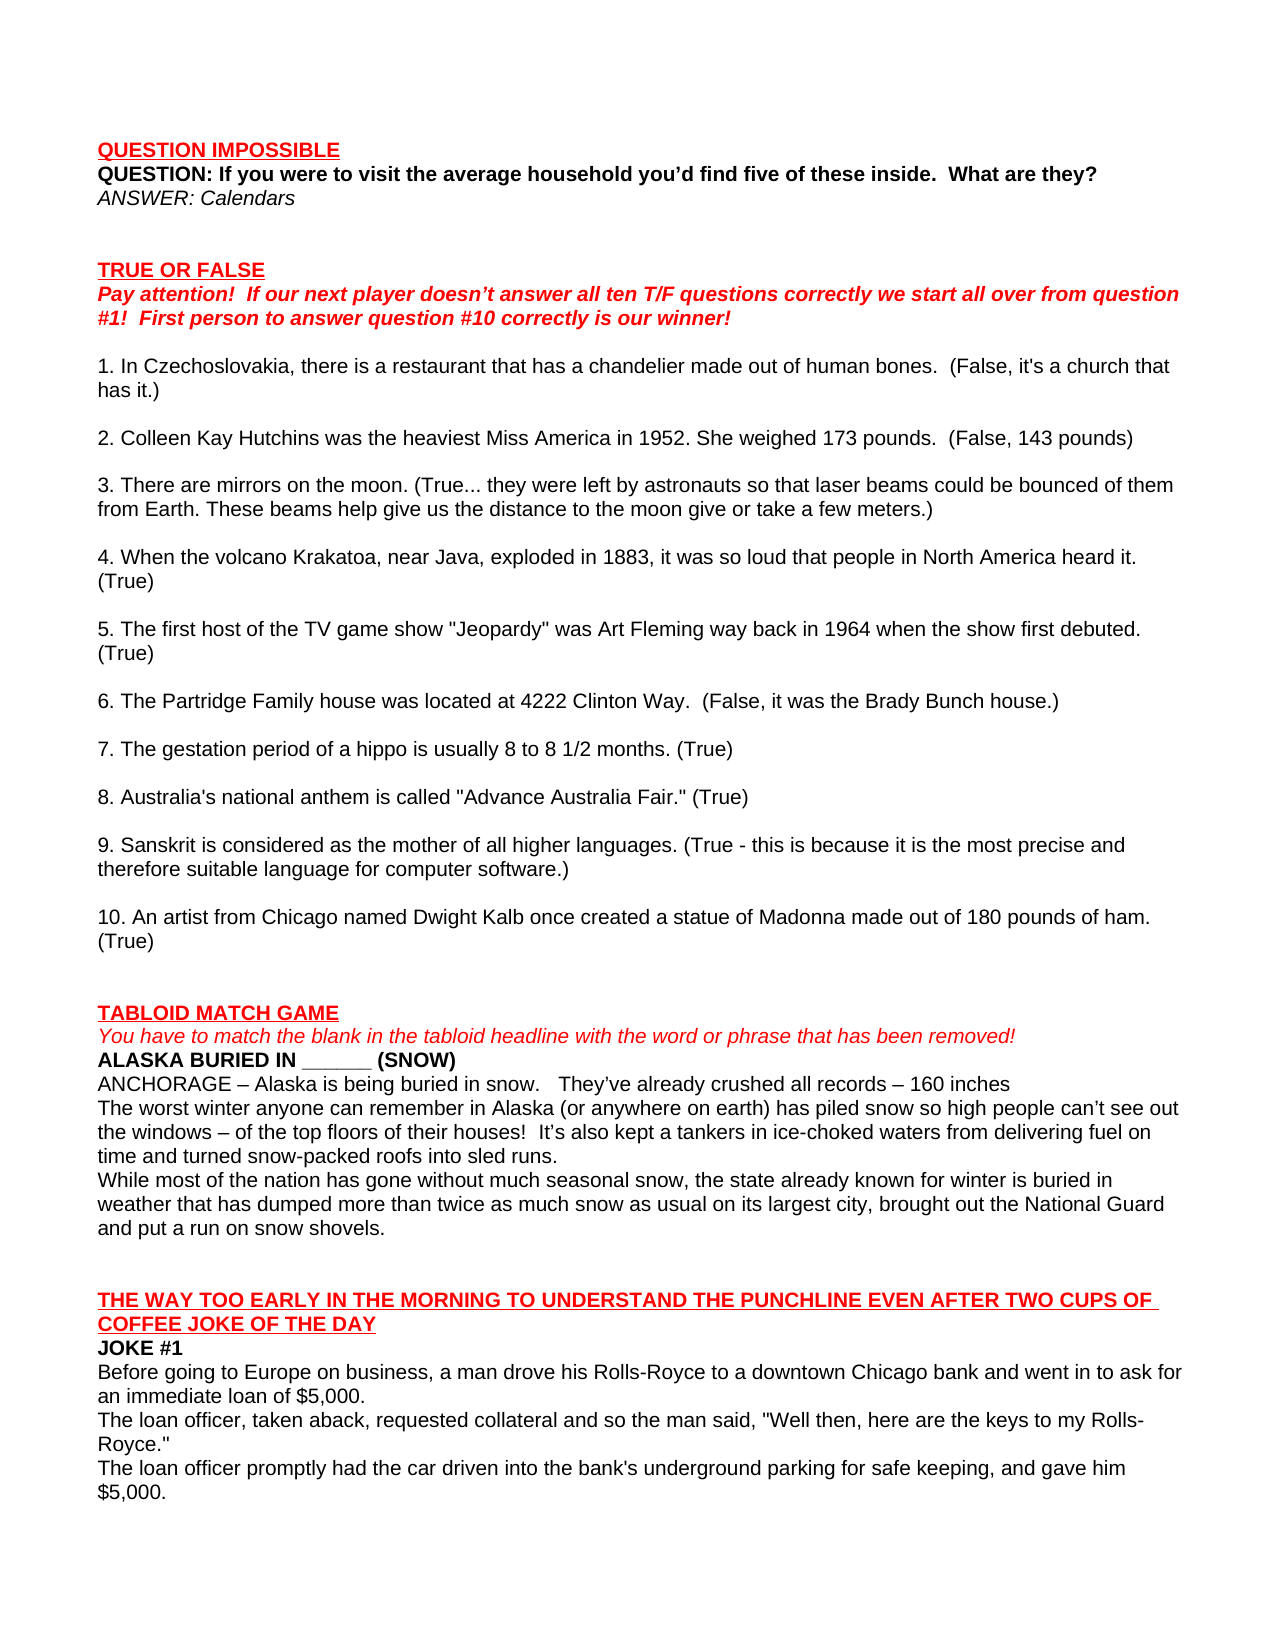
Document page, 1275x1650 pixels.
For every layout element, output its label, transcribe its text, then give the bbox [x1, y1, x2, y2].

text 5. The first host of the TV game show "Jeopardy" was Art Fleming way back in 1964 when the show first debuted. (True) [97, 617, 1185, 665]
text ANSWER: Calendars [97, 186, 1185, 210]
text JOKE #1 [97, 1336, 1185, 1360]
text 10. An artist from Chicago named Dwight Kalb once created a statue of Madonna made out of 180 pounds of ham. (True) [97, 904, 1185, 952]
text The loan officer, taken aback, requested collateral and so the man said, "Well then, here are the keys to my Rolls-Royce." [97, 1408, 1185, 1456]
text While most of the nation has gone without much seasonal snow, the state already known for winter is buried in weather that has dumped more than twice as much snow as usual on its largest city, brought out the National Guard and put a run on snow shovels. [97, 1168, 1185, 1240]
text TABLOID MATCH GAME [97, 1000, 1185, 1024]
text You have to match the blank in the tabloid headline with the word or phrase that has been removed! [97, 1024, 1185, 1048]
text 9. Sanskrit is considered as the mother of all higher languages. (True - this is because it is the most precise and therefore suitable language for computer software.) [97, 833, 1185, 881]
text Pay attention! If our next player doesn’t answer all ten T/F questions correctly we start all over from question #1! First person to answer question #10 correctly is our winner! [97, 282, 1185, 329]
text 1. In Czechoslovakia, there is a restaurant that has a chandelier made out of human bones. (False, it's a church that has it.) [97, 353, 1185, 401]
text 3. There are mirrors on the moon. (True... they were left by astronauts so that laser beams could be bounced of them from Earth. These beams help give us the distance to the moon give or take a few meters.) [97, 473, 1185, 521]
text QUESTION: If you were to visit the average household you’d find five of these inside. What are they? [97, 162, 1185, 186]
text QUESTION IMPOSSIBLE [97, 138, 1185, 162]
text 4. When the volcano Krakatoa, near Java, exploded in 1883, it was so loud that people in North America heard it. (True) [97, 545, 1185, 593]
text The worst winter anyone can remember in Alaska (or anywhere on earth) has piled snow so high people can’t see out the windows – of the top floors of their houses! It’s also kept a tankers in ice-choked waters from delivering fuel on time and turned snow-packed roofs into sled runs. [97, 1096, 1185, 1168]
text TRUE OR FALSE [97, 258, 1185, 282]
text THE WAY TOO EARLY IN THE MORNING TO UNDERSTAND THE PUNCHLINE EVEN AFTER TWO CUPS OF COFFEE JOKE OF THE DAY [97, 1288, 1185, 1336]
text The loan officer promptly had the car driven into the bank's underground parking for safe keeping, and gave him $5,000. [97, 1456, 1185, 1503]
text 2. Colleen Kay Hutchins was the heaviest Miss America in 1952. She weighed 173 pounds. (False, 143 pounds) [97, 425, 1185, 449]
text 8. Australia's national anthem is called "Advance Australia Fair." (True) [97, 785, 1185, 809]
text ANCHORAGE – Alaska is being buried in snow. They’ve already crushed all records – 160 inches [97, 1072, 1185, 1096]
text ALASKA BURIED IN ______ (SNOW) [97, 1048, 1185, 1072]
text Before going to Europe on business, a man drove his Rolls-Royce to a downtown Chicago bank and went in to ask for an immediate loan of $5,000. [97, 1360, 1185, 1408]
text 6. The Partridge Family house was located at 4222 Clinton Way. (False, it was the Brady Bunch house.) [97, 689, 1185, 713]
text 7. The gestation period of a hippo is usually 8 to 8 1/2 months. (True) [97, 737, 1185, 761]
